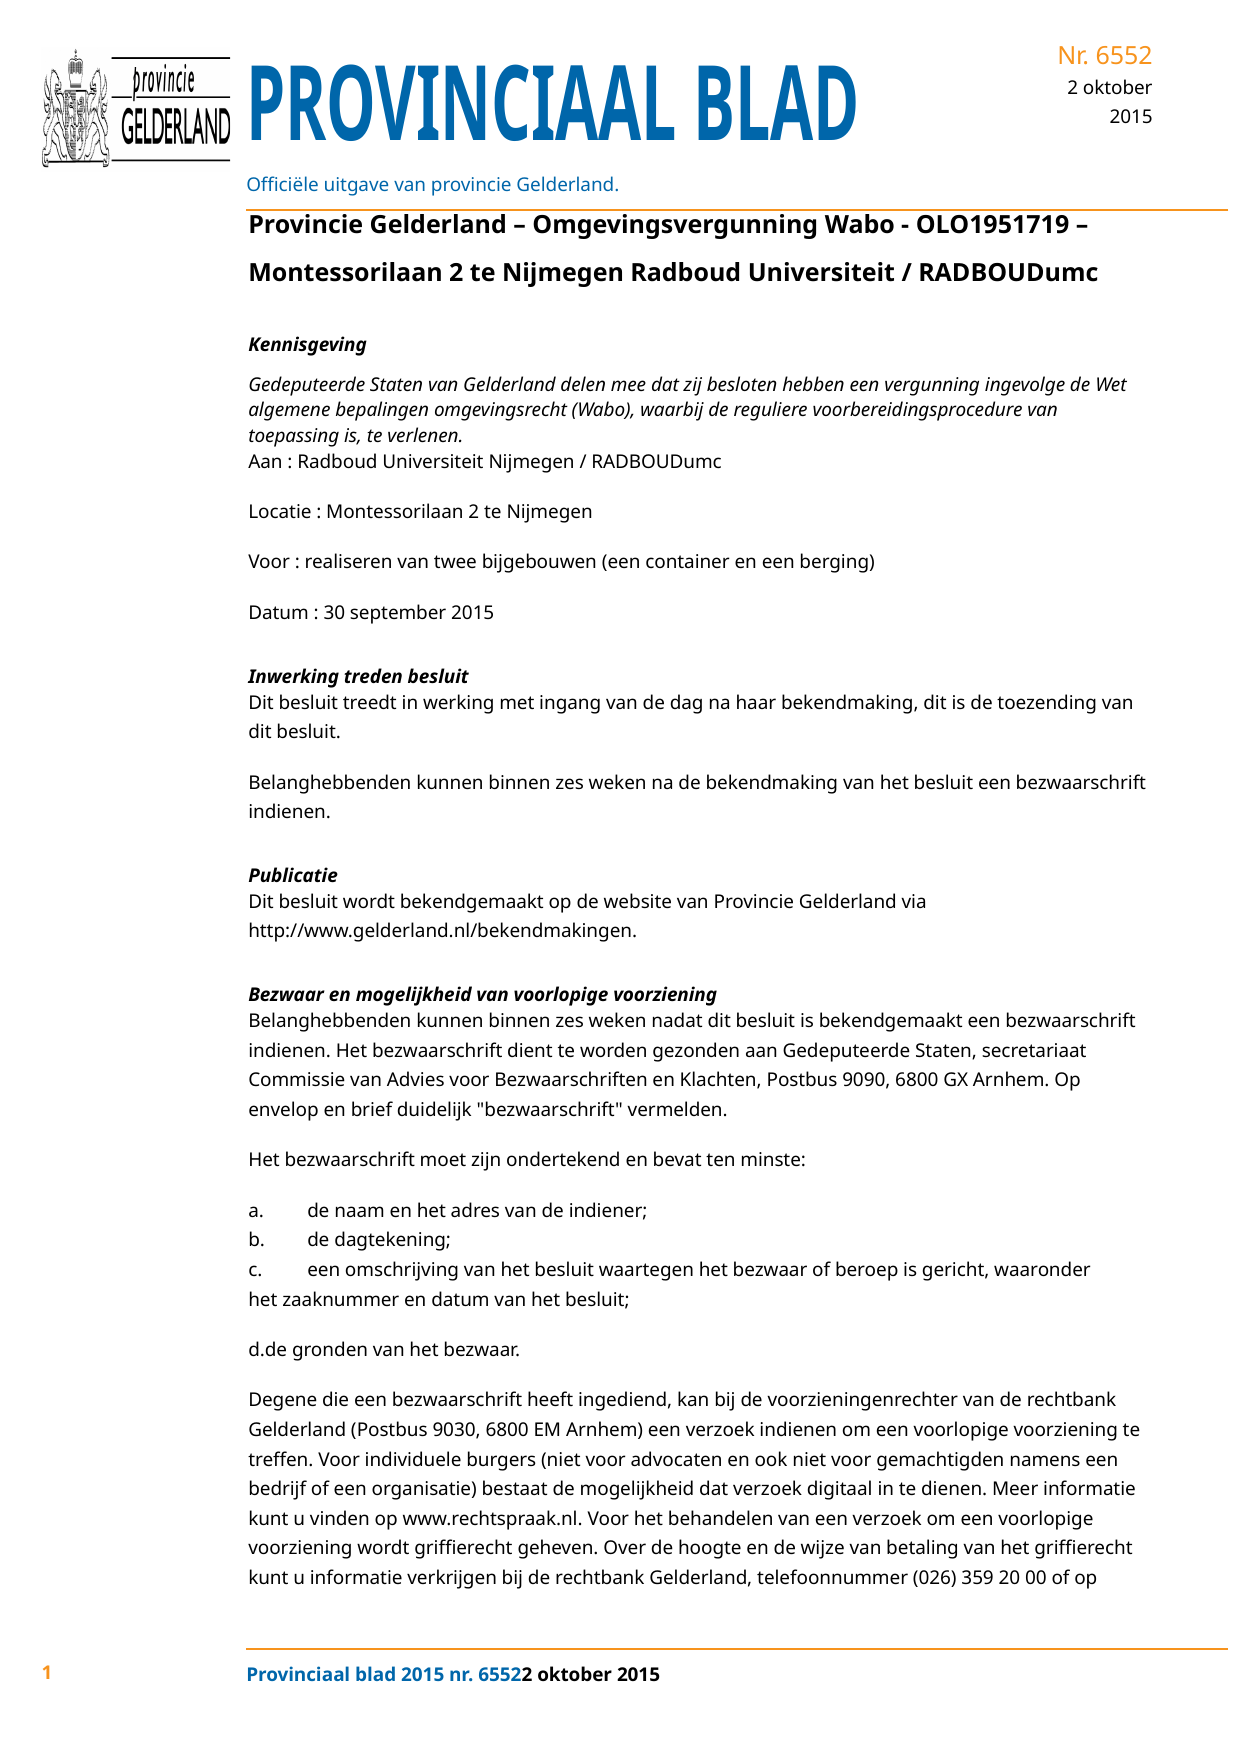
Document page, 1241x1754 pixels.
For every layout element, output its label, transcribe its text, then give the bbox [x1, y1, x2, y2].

picture [41, 47, 231, 172]
text Het bezwaarschrift moet zijn ondertekend en bevat ten minste: [248, 1147, 1152, 1172]
text het zaaknummer en datum van het besluit; [248, 1286, 1152, 1311]
text Gedeputeerde Staten van Gelderland delen mee dat zij besloten hebben een vergunning ingevolge de Wet algemene bepalingen omgevingsrecht (Wabo), waarbij de reguliere voorbereidingsprocedure van toepassing is, te verlenen. [248, 371, 1152, 448]
text Provincie Gelderland – Omgevingsvergunning Wabo - OLO1951719 – Montessorilaan 2 te Nijmegen Radboud Universiteit / RADBOUDumc [248, 211, 1152, 288]
text Belanghebbenden kunnen binnen zes weken nadat dit besluit is bekendgemaakt een bezwaarschrift indienen. Het bezwaarschrift dient te worden gezonden aan Gedeputeerde Staten, secretariaat Commissie van Advies voor Bezwaarschriften en Klachten, Postbus 9090, 6800 GX Arnhem. Op envelop en brief duidelijk "bezwaarschrift" vermelden. [248, 1007, 1152, 1122]
list een omschrijving van het besluit waartegen het bezwaar of beroep is gericht, waaronder [248, 1256, 1152, 1282]
text Inwerking treden besluit [248, 663, 1152, 689]
text Datum : 30 september 2015 [248, 599, 1152, 625]
list de naam en het adres van de indiener; [248, 1197, 1152, 1223]
text Bezwaar en mogelijkheid van voorlopige voorziening [248, 982, 1152, 1007]
text Publicatie [248, 862, 1152, 888]
text Locatie : Montessorilaan 2 te Nijmegen [248, 498, 1152, 524]
text Belanghebbenden kunnen binnen zes weken na de bekendmaking van het besluit een bezwaarschrift indienen. [248, 769, 1152, 824]
text Degene die een bezwaarschrift heeft ingediend, kan bij de voorzieningenrechter van de rechtbank Gelderland (Postbus 9030, 6800 EM Arnhem) een verzoek indienen om een voorlopige voorziening te treffen. Voor individuele burgers (niet voor advocaten en ook niet voor gemachtigden namens een bedrijf of een organisatie) bestaat de mogelijkheid dat verzoek digitaal in te dienen. Meer informatie kunt u vinden op www.rechtspraak.nl. Voor het behandelen van een verzoek om een voorlopige voorziening wordt griffierecht geheven. Over de hoogte en de wijze van betaling van het griffierecht kunt u informatie verkrijgen bij de rechtbank Gelderland, telefoonnummer (026) 359 20 00 of op [248, 1387, 1152, 1590]
text Dit besluit wordt bekendgemaakt op de website van Provincie Gelderland via http://www.gelderland.nl/bekendmakingen. [248, 888, 1152, 943]
text Aan : Radboud Universiteit Nijmegen / RADBOUDumc [248, 448, 1152, 474]
text d.de gronden van het bezwaar. [248, 1336, 1152, 1362]
list de dagtekening; [248, 1227, 1152, 1252]
text Kennisgeving [248, 331, 1152, 357]
text Dit besluit treedt in werking met ingang van de dag na haar bekendmaking, dit is de toezending van dit besluit. [248, 689, 1152, 744]
text Voor : realiseren van twee bijgebouwen (een container en een berging) [248, 549, 1152, 574]
